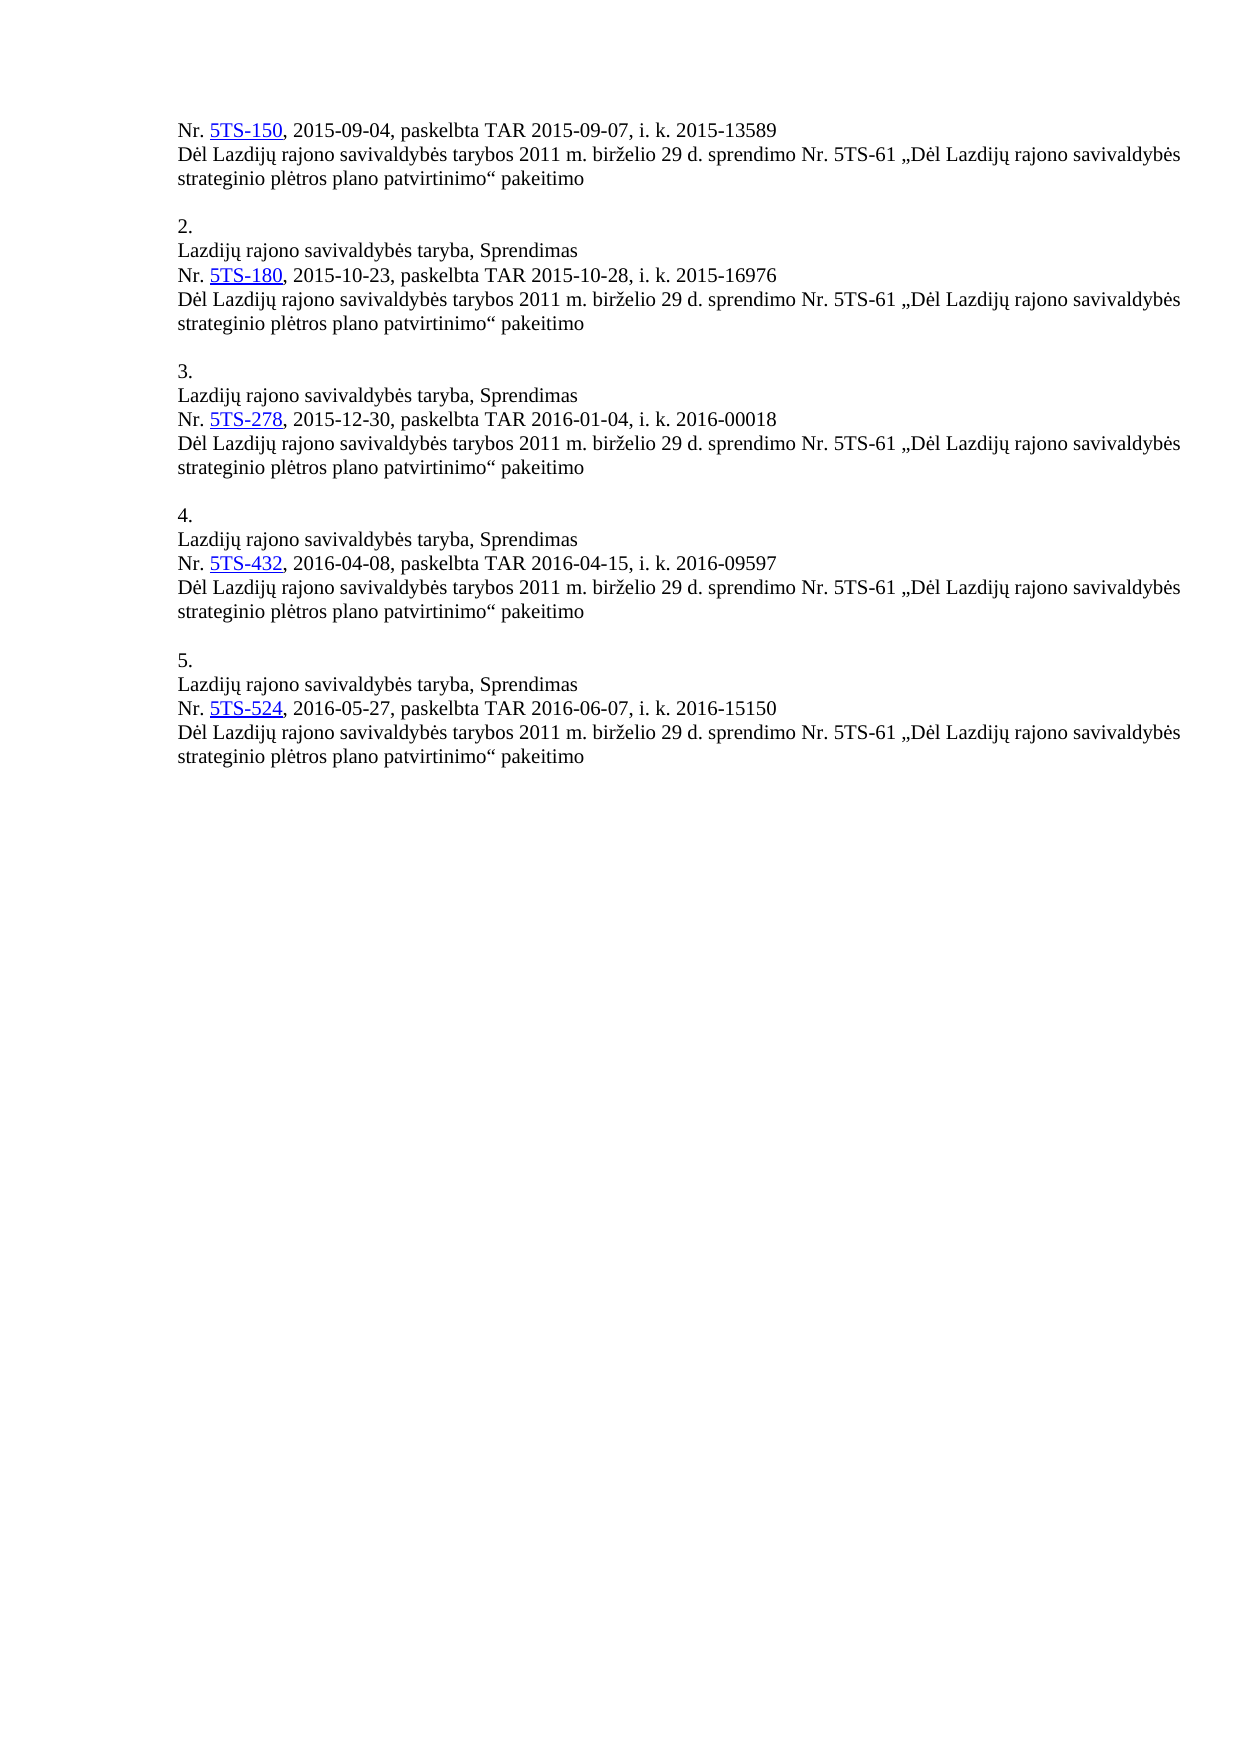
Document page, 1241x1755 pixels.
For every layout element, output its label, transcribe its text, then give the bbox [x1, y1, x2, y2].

text Lazdijų rajono savivaldybės taryba, Sprendimas [177, 527, 1181, 551]
text 5. [177, 647, 1181, 672]
text Dėl Lazdijų rajono savivaldybės tarybos 2011 m. birželio 29 d. sprendimo Nr. 5TS-61 „Dėl Lazdijų rajono savivaldybės strateginio plėtros plano patvirtinimo“ pakeitimo [177, 575, 1181, 623]
text Dėl Lazdijų rajono savivaldybės tarybos 2011 m. birželio 29 d. sprendimo Nr. 5TS-61 „Dėl Lazdijų rajono savivaldybės strateginio plėtros plano patvirtinimo“ pakeitimo [177, 287, 1181, 335]
text Nr. 5TS-180, 2015-10-23, paskelbta TAR 2015-10-28, i. k. 2015-16976 [177, 262, 1181, 287]
text Nr. 5TS-150, 2015-09-04, paskelbta TAR 2015-09-07, i. k. 2015-13589 [177, 118, 1181, 142]
text Nr. 5TS-278, 2015-12-30, paskelbta TAR 2016-01-04, i. k. 2016-00018 [177, 407, 1181, 431]
text Lazdijų rajono savivaldybės taryba, Sprendimas [177, 672, 1181, 696]
text 3. [177, 359, 1181, 383]
text Dėl Lazdijų rajono savivaldybės tarybos 2011 m. birželio 29 d. sprendimo Nr. 5TS-61 „Dėl Lazdijų rajono savivaldybės strateginio plėtros plano patvirtinimo“ pakeitimo [177, 720, 1181, 768]
text 2. [177, 214, 1181, 238]
text 4. [177, 503, 1181, 527]
text Nr. 5TS-524, 2016-05-27, paskelbta TAR 2016-06-07, i. k. 2016-15150 [177, 696, 1181, 720]
text Dėl Lazdijų rajono savivaldybės tarybos 2011 m. birželio 29 d. sprendimo Nr. 5TS-61 „Dėl Lazdijų rajono savivaldybės strateginio plėtros plano patvirtinimo“ pakeitimo [177, 431, 1181, 479]
text Dėl Lazdijų rajono savivaldybės tarybos 2011 m. birželio 29 d. sprendimo Nr. 5TS-61 „Dėl Lazdijų rajono savivaldybės strateginio plėtros plano patvirtinimo“ pakeitimo [177, 142, 1181, 190]
text Lazdijų rajono savivaldybės taryba, Sprendimas [177, 383, 1181, 407]
text Nr. 5TS-432, 2016-04-08, paskelbta TAR 2016-04-15, i. k. 2016-09597 [177, 551, 1181, 575]
text Lazdijų rajono savivaldybės taryba, Sprendimas [177, 238, 1181, 262]
